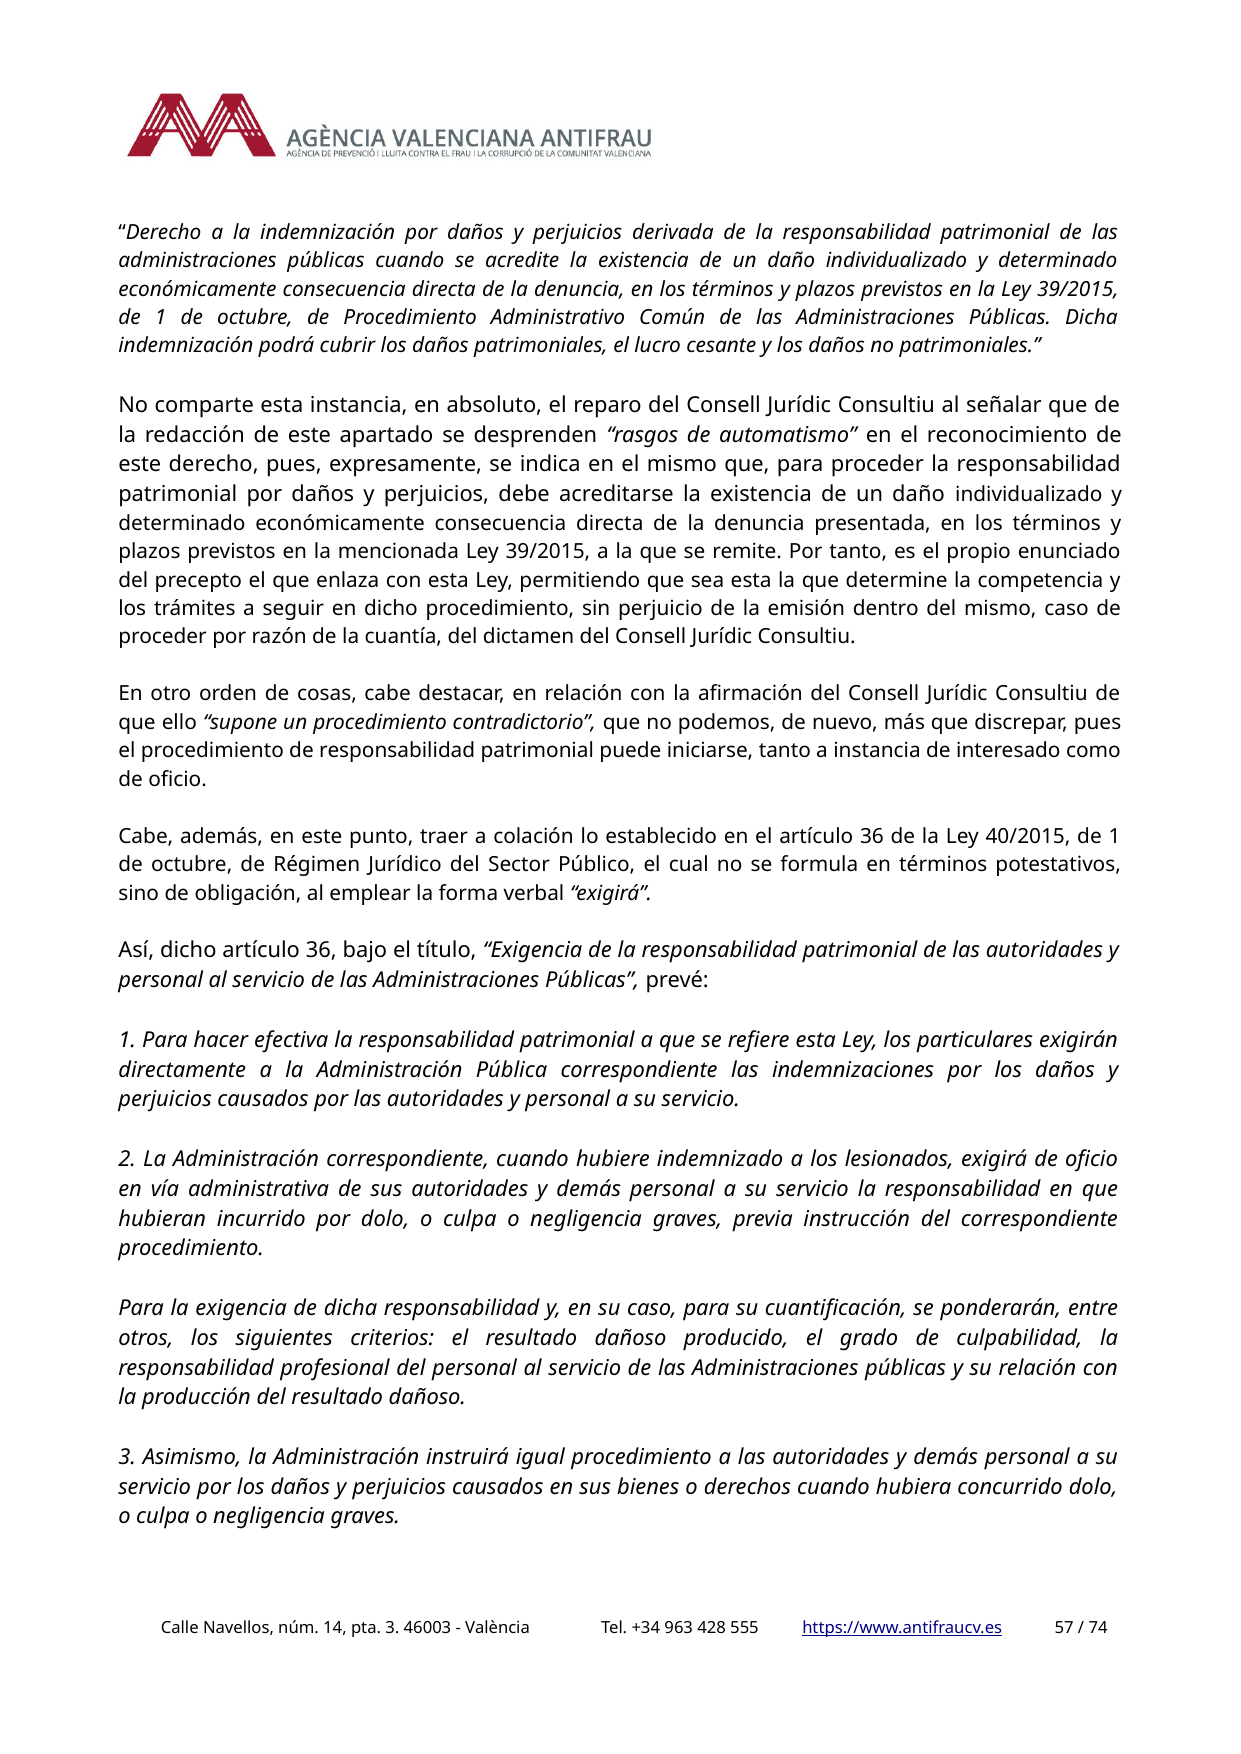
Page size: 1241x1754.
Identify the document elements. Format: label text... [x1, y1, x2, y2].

text 1. Para hacer efectiva la responsabilidad patrimonial a que se refiere esta Ley, los particulares exigirán directamente a la Administración Pública correspondiente las indemnizaciones por los daños y perjuicios causados por las autoridades y personal a su servicio. [118, 1024, 1122, 1113]
text 3. Asimismo, la Administración instruirá igual procedimiento a las autoridades y demás personal a su servicio por los daños y perjuicios causados en sus bienes o derechos cuando hubiera concurrido dolo, o culpa o negligencia graves. [118, 1441, 1122, 1530]
text “Derecho a la indemnización por daños y perjuicios derivada de la responsabilidad patrimonial de las administraciones públicas cuando se acredite la existencia de un daño individualizado y determinado económicamente consecuencia directa de la denuncia, en los términos y plazos previstos en la Ley 39/2015, de 1 de octubre, de Procedimiento Administrativo Común de las Administraciones Públicas. Dicha indemnización podrá cubrir los daños patrimoniales, el lucro cesante y los daños no patrimoniales.” [118, 217, 1122, 359]
text En otro orden de cosas, cabe destacar, en relación con la afirmación del Consell Jurídic Consultiu de que ello “supone un procedimiento contradictorio”, que no podemos, de nuevo, más que discrepar, pues el procedimiento de responsabilidad patrimonial puede iniciarse, tanto a instancia de interesado como de oficio. [118, 678, 1122, 792]
picture [122, 81, 655, 166]
text 2. La Administración correspondiente, cuando hubiere indemnizado a los lesionados, exigirá de oficio en vía administrativa de sus autoridades y demás personal a su servicio la responsabilidad en que hubieran incurrido por dolo, o culpa o negligencia graves, previa instrucción del correspondiente procedimiento. [118, 1143, 1122, 1262]
text Así, dicho artículo 36, bajo el título, “Exigencia de la responsabilidad patrimonial de las autoridades y personal al servicio de las Administraciones Públicas”, prevé: [118, 934, 1122, 994]
text Cabe, además, en este punto, traer a colación lo establecido en el artículo 36 de la Ley 40/2015, de 1 de octubre, de Régimen Jurídico del Sector Público, el cual no se formula en términos potestativos, sino de obligación, al emplear la forma verbal “exigirá”. [118, 821, 1122, 906]
text Para la exigencia de dicha responsabilidad y, en su caso, para su cuantificación, se ponderarán, entre otros, los siguientes criterios: el resultado dañoso producido, el grado de culpabilidad, la responsabilidad profesional del personal al servicio de las Administraciones públicas y su relación con la producción del resultado dañoso. [118, 1292, 1122, 1411]
text No comparte esta instancia, en absoluto, el reparo del Consell Jurídic Consultiu al señalar que de la redacción de este apartado se desprenden “rasgos de automatismo” en el reconocimiento de este derecho, pues, expresamente, se indica en el mismo que, para proceder la responsabilidad patrimonial por daños y perjuicios, debe acreditarse la existencia de un daño individualizado y determinado económicamente consecuencia directa de la denuncia presentada, en los términos y plazos previstos en la mencionada Ley 39/2015, a la que se remite. Por tanto, es el propio enunciado del precepto el que enlaza con esta Ley, permitiendo que sea esta la que determine la competencia y los trámites a seguir en dicho procedimiento, sin perjuicio de la emisión dentro del mismo, caso de proceder por razón de la cuantía, del dictamen del Consell Jurídic Consultiu. [118, 389, 1122, 650]
